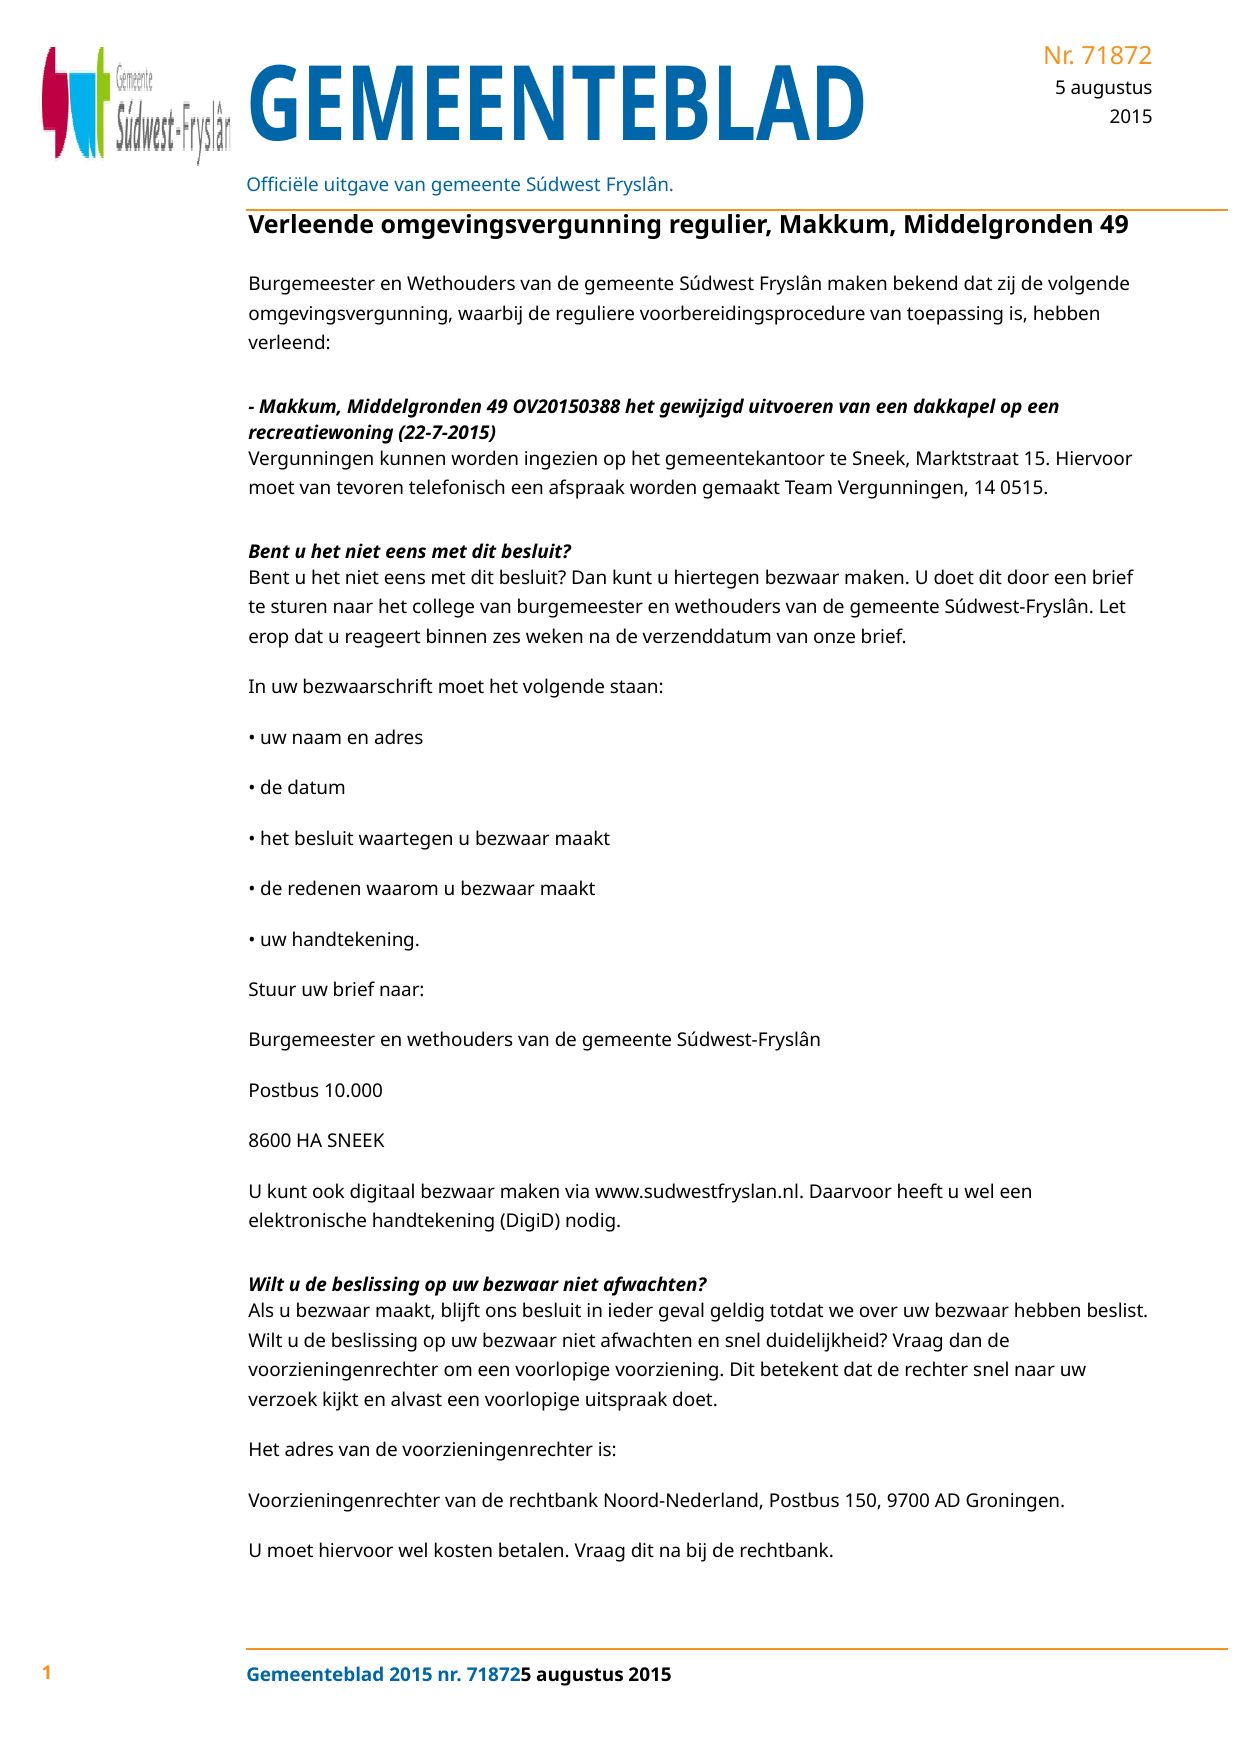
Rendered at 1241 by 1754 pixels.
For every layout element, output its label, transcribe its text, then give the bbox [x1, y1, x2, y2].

text U moet hiervoor wel kosten betalen. Vraag dit na bij de rechtbank. [248, 1537, 1152, 1563]
text Stuur uw brief naar: [248, 976, 1152, 1002]
text Bent u het niet eens met dit besluit? [248, 538, 1152, 564]
text Wilt u de beslissing op uw bezwaar niet afwachten? [248, 1271, 1152, 1297]
text • de redenen waarom u bezwaar maakt [248, 875, 1152, 901]
text Burgemeester en wethouders van de gemeente Súdwest-Fryslân [248, 1027, 1152, 1052]
text Voorzieningenrechter van de rechtbank Noord-Nederland, Postbus 150, 9700 AD Groningen. [248, 1487, 1152, 1512]
picture [41, 47, 231, 172]
text • uw naam en adres [248, 724, 1152, 750]
text In uw bezwaarschrift moet het volgende staan: [248, 674, 1152, 699]
text Vergunningen kunnen worden ingezien op het gemeentekantoor te Sneek, Marktstraat 15. Hiervoor moet van tevoren telefonisch een afspraak worden gemaakt Team Vergunningen, 14 0515. [248, 445, 1152, 500]
text Postbus 10.000 [248, 1077, 1152, 1103]
text Bent u het niet eens met dit besluit? Dan kunt u hiertegen bezwaar maken. U doet dit door een brief te sturen naar het college van burgemeester en wethouders van de gemeente Súdwest-Fryslân. Let erop dat u reageert binnen zes weken na de verzenddatum van onze brief. [248, 564, 1152, 649]
text 8600 HA SNEEK [248, 1127, 1152, 1153]
text U kunt ook digitaal bezwaar maken via www.sudwestfryslan.nl. Daarvoor heeft u wel een elektronische handtekening (DigiD) nodig. [248, 1178, 1152, 1233]
text • het besluit waartegen u bezwaar maakt [248, 825, 1152, 851]
text Burgemeester en Wethouders van de gemeente Súdwest Fryslân maken bekend dat zij de volgende omgevingsvergunning, waarbij de reguliere voorbereidingsprocedure van toepassing is, hebben verleend: [248, 270, 1152, 355]
text • uw handtekening. [248, 926, 1152, 952]
text Het adres van de voorzieningenrechter is: [248, 1436, 1152, 1462]
text Als u bezwaar maakt, blijft ons besluit in ieder geval geldig totdat we over uw bezwaar hebben beslist. Wilt u de beslissing op uw bezwaar niet afwachten en snel duidelijkheid? Vraag dan de voorzieningenrechter om een voorlopige voorziening. Dit betekent dat de rechter snel naar uw verzoek kijkt en alvast een voorlopige uitspraak doet. [248, 1297, 1152, 1412]
text • de datum [248, 774, 1152, 800]
text Verleende omgevingsvergunning regulier, Makkum, Middelgronden 49 [248, 211, 1152, 241]
text - Makkum, Middelgronden 49 OV20150388 het gewijzigd uitvoeren van een dakkapel op een recreatiewoning (22-7-2015) [248, 393, 1152, 445]
